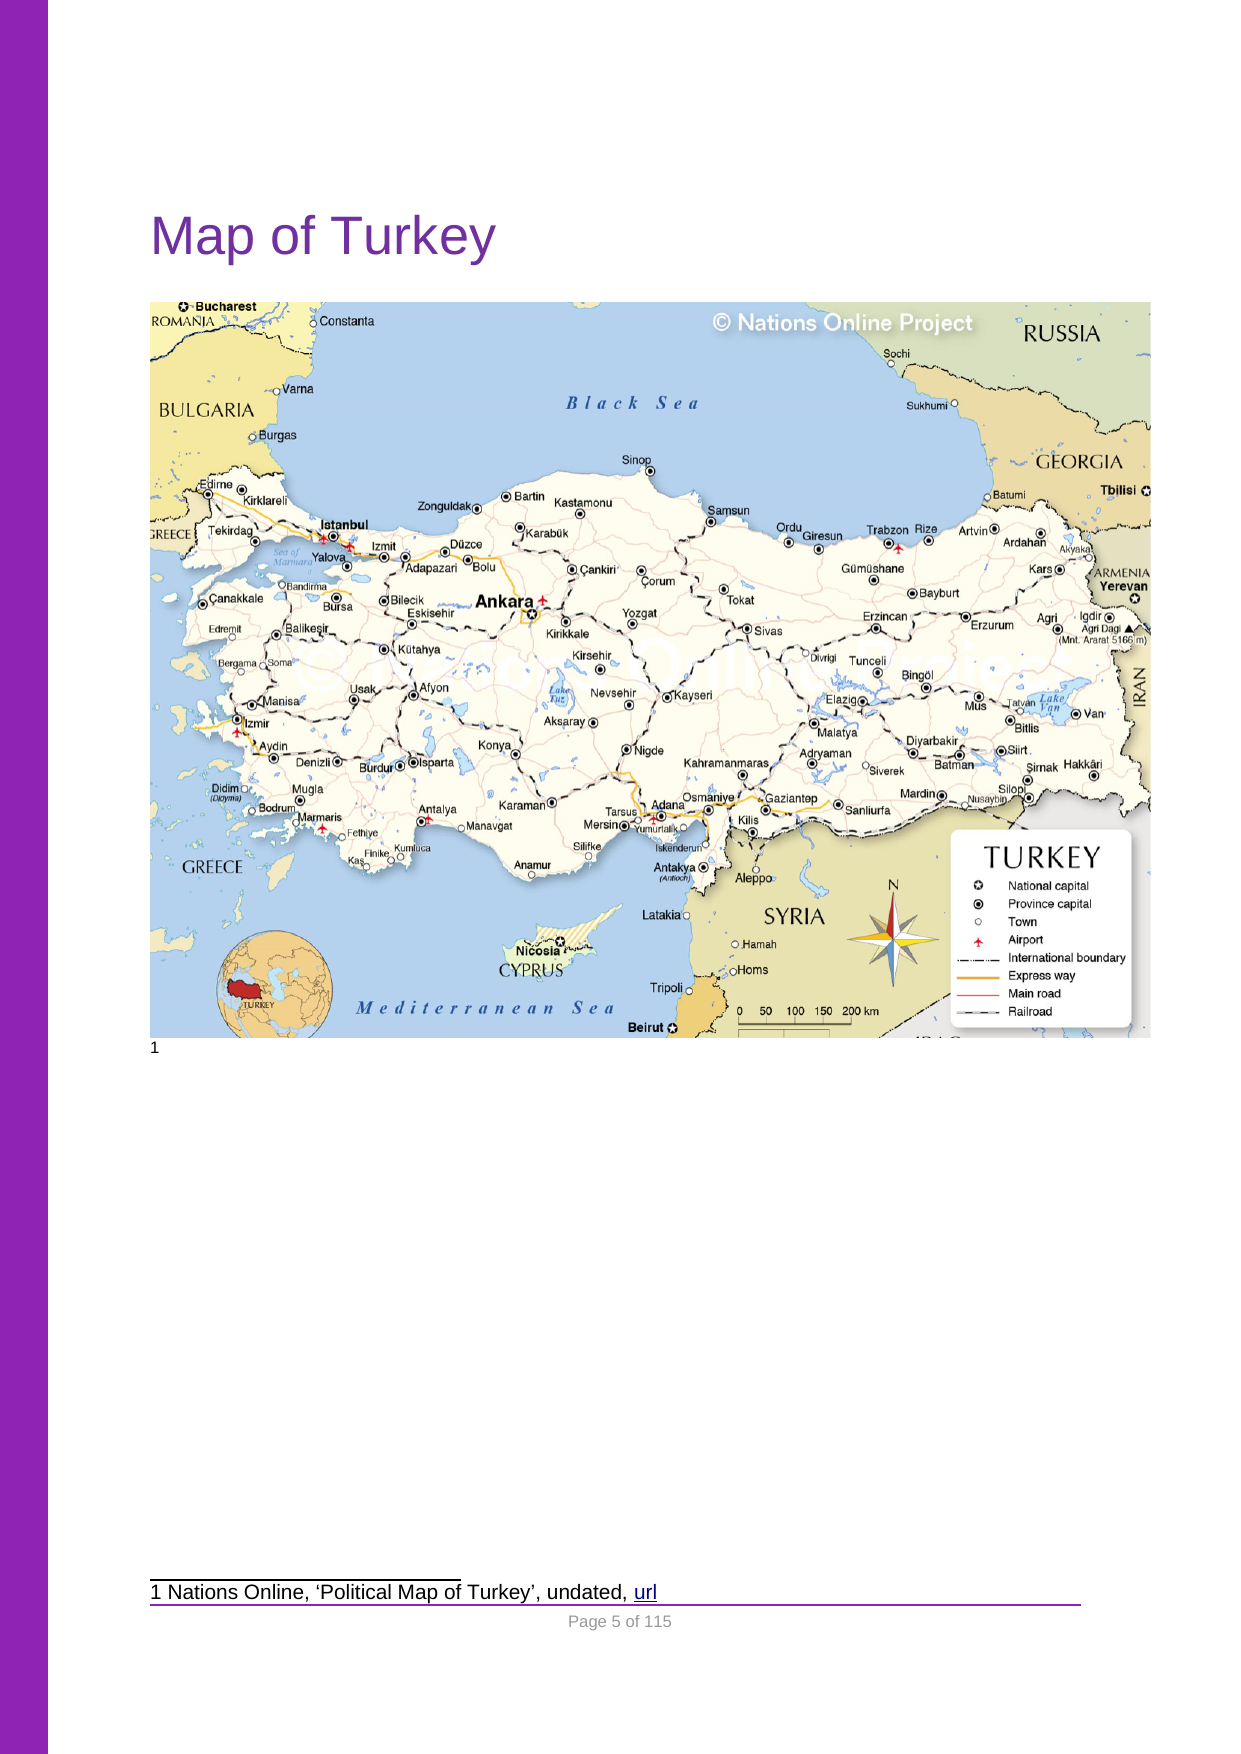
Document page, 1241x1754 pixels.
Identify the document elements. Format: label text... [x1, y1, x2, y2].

text Nations Online, ‘Political Map of Turkey’, undated, url [150, 1580, 1090, 1604]
subtitle Map of Turkey [150, 204, 1090, 266]
